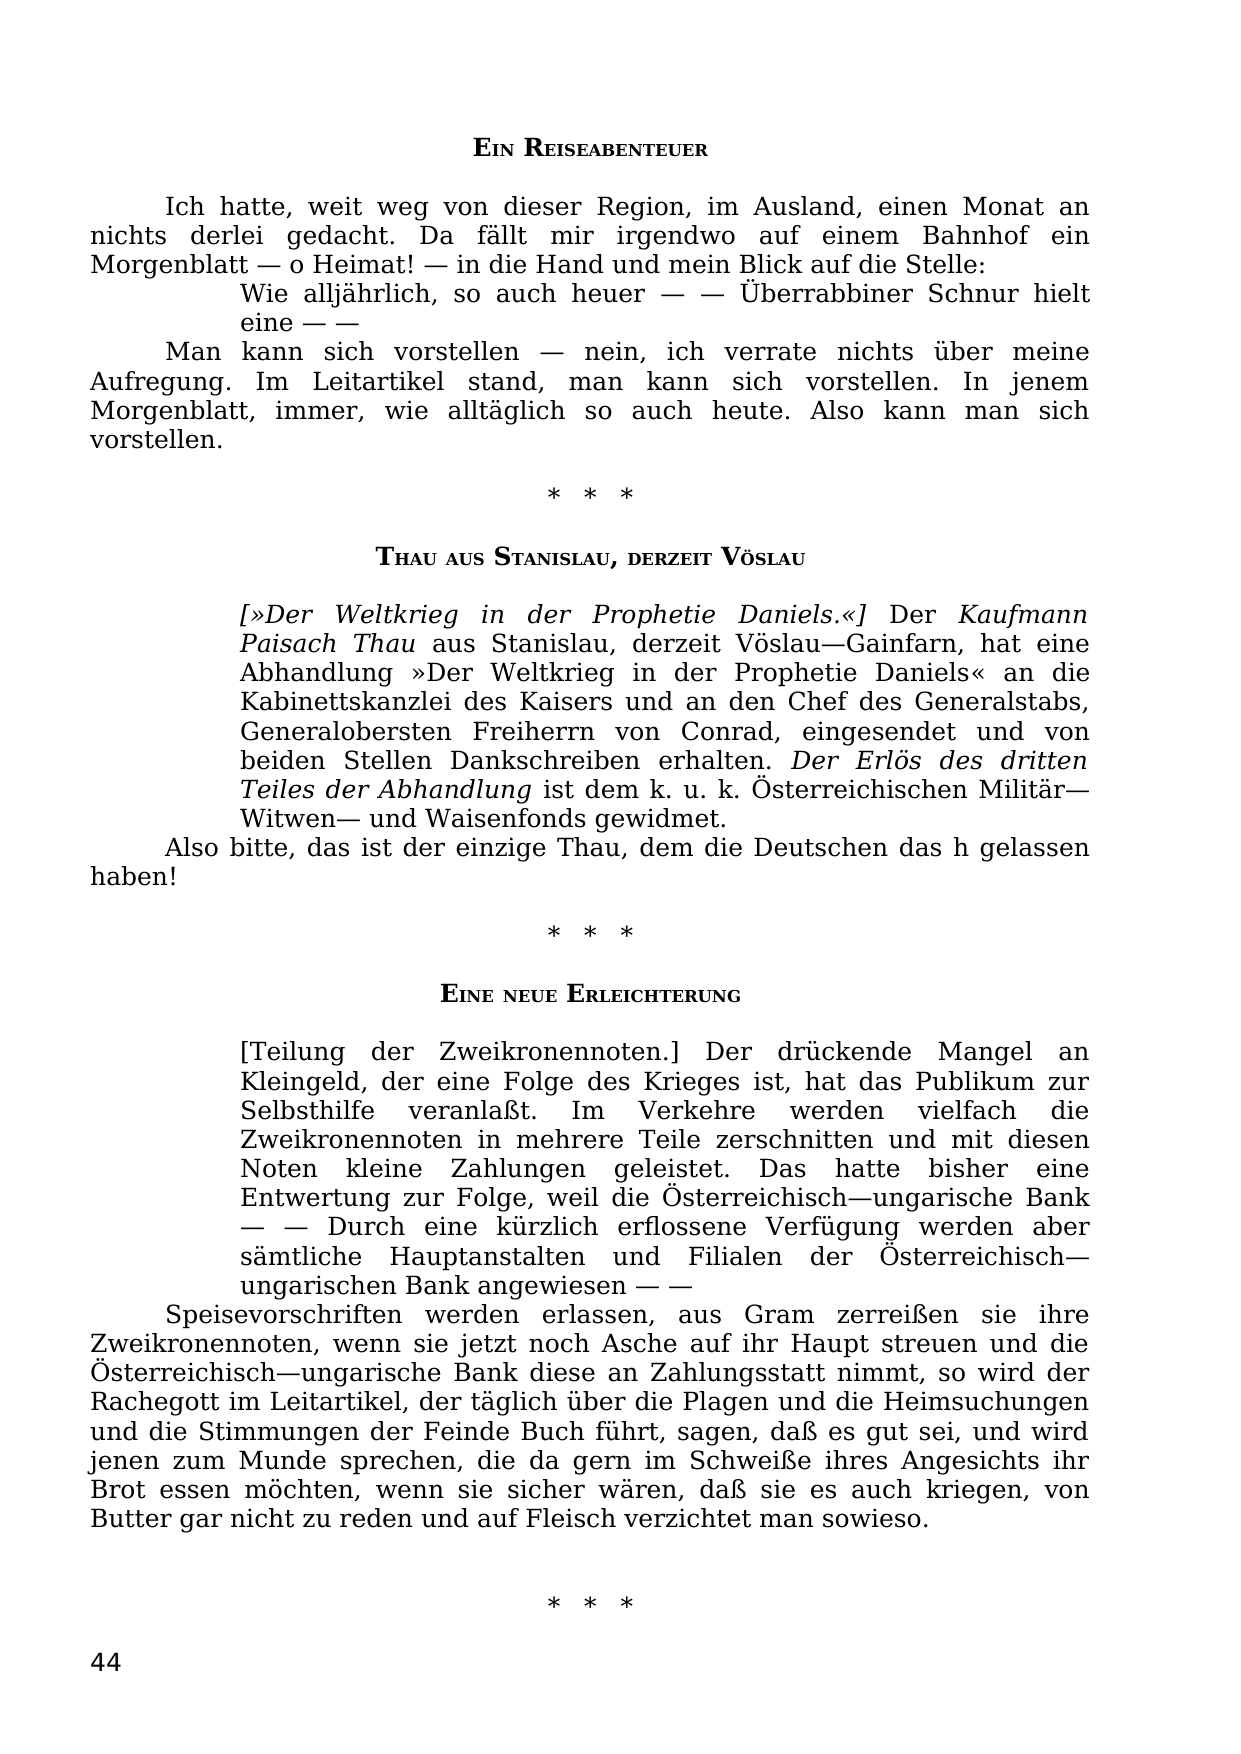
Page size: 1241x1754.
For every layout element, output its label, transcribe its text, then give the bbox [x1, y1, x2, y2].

text Ich hatte, weit weg von dieser Region, im Ausland, einen Monat an nichts derlei gedacht. Da fällt mir irgendwo auf einem Bahnhof ein Morgenblatt — o Heimat! — in die Hand und mein Blick auf die Stelle: [90, 192, 1091, 279]
text * * * [90, 483, 1091, 512]
text Wie alljährlich, so auch heuer — — Überrabbiner Schnur hielt eine — — [240, 279, 1091, 337]
text Man kann sich vorstellen — nein, ich verrate nichts über meine Aufregung. Im Leitartikel stand, man kann sich vorstellen. In jenem Morgenblatt, immer, wie alltäglich so auch heute. Also kann man sich vorstellen. [90, 337, 1091, 454]
text Thau aus Stanislau, derzeit Vöslau [90, 512, 1091, 571]
text [Teilung der Zweikronennoten.] Der drückende Mangel an Kleingeld, der eine Folge des Krieges ist, hat das Publikum zur Selbsthilfe veranlaßt. Im Verkehre werden vielfach die Zweikronennoten in mehrere Teile zerschnitten und mit diesen Noten kleine Zahlungen geleistet. Das hatte bisher eine Entwertung zur Folge, weil die Österreichisch—ungarische Bank — — Durch eine kürzlich erflossene Verfügung werden aber sämtliche Hauptanstalten und Filialen der Österreichisch—ungarischen Bank angewiesen — — [240, 1037, 1091, 1300]
text Eine neue Erleichterung [90, 950, 1091, 1008]
text * * * [90, 921, 1091, 950]
text [»Der Weltkrieg in der Prophetie Daniels.«] Der Kaufmann Paisach Thau aus Stanislau, derzeit Vöslau—Gainfarn, hat eine Abhandlung »Der Weltkrieg in der Prophetie Daniels« an die Kabinettskanzlei des Kaisers und an den Chef des Generalstabs, Generalobersten Freiherrn von Conrad, eingesendet und von beiden Stellen Dankschreiben erhalten. Der Erlös des dritten Teiles der Abhandlung ist dem k. u. k. Österreichischen Militär—Witwen— und Waisenfonds gewidmet. [240, 600, 1091, 833]
text Ein Reiseabenteuer [90, 104, 1091, 162]
text Speisevorschriften werden erlassen, aus Gram zerreißen sie ihre Zweikronennoten, wenn sie jetzt noch Asche auf ihr Haupt streuen und die Österreichisch—ungarische Bank diese an Zahlungsstatt nimmt, so wird der Rachegott im Leitartikel, der täglich über die Plagen und die Heimsuchungen und die Stimmungen der Feinde Buch führt, sagen, daß es gut sei, und wird jenen zum Munde sprechen, die da gern im Schweiße ihres Angesichts ihr Brot essen möchten, wenn sie sicher wären, daß sie es auch kriegen, von Butter gar nicht zu reden und auf Fleisch verzichtet man sowieso. [90, 1300, 1091, 1533]
text * * * [90, 1592, 1091, 1621]
text Also bitte, das ist der einzige Thau, dem die Deutschen das h gelassen haben! [90, 833, 1091, 892]
